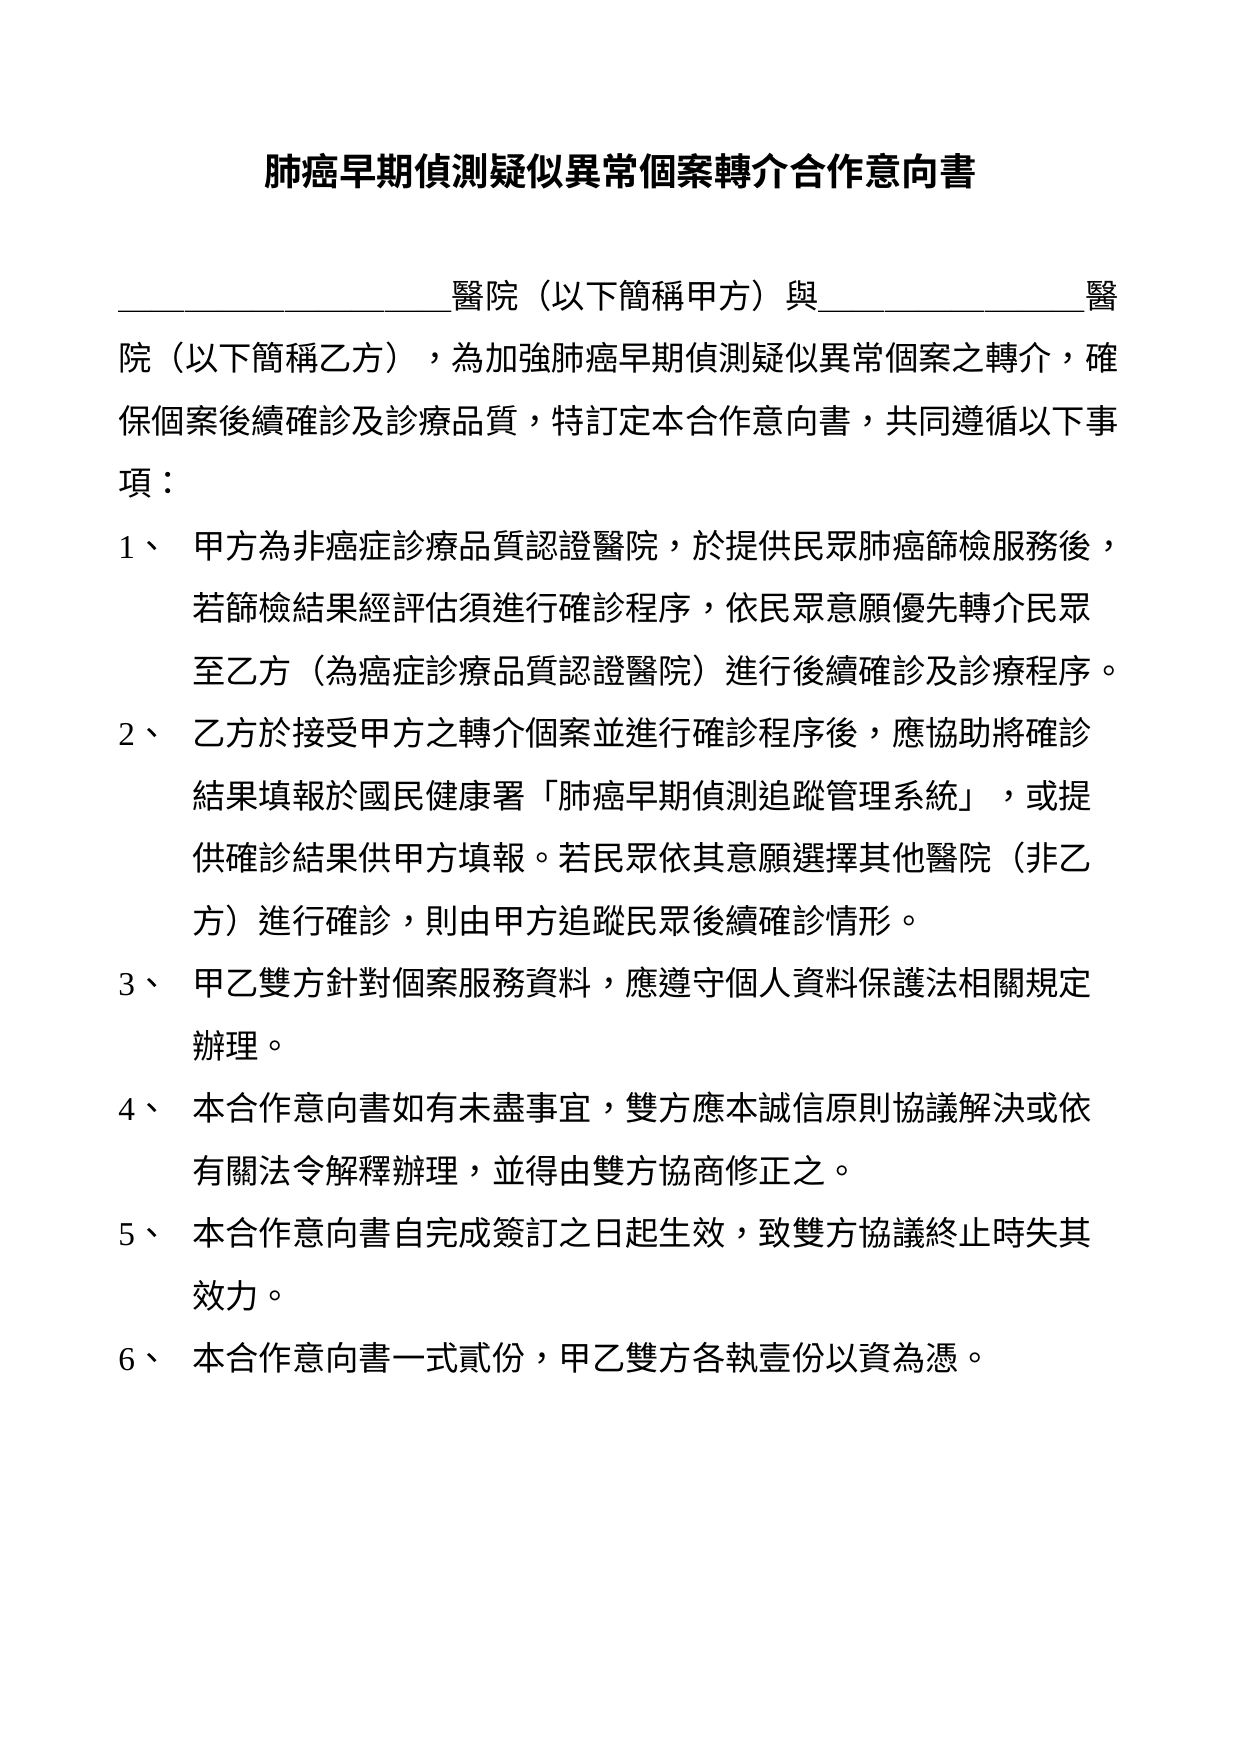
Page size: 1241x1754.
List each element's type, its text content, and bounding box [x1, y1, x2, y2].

list 本合作意向書一式貳份，甲乙雙方各執壹份以資為憑。 [118, 1314, 1122, 1377]
list 本合作意向書自完成簽訂之日起生效，致雙方協議終止時失其效力。 [118, 1189, 1122, 1314]
text ＿＿＿＿＿＿＿＿＿＿醫院（以下簡稱甲方）與＿＿＿＿＿＿＿＿醫院（以下簡稱乙方），為加強肺癌早期偵測疑似異常個案之轉介，確保個案後續確診及診療品質，特訂定本合作意向書，共同遵循以下事項： [118, 252, 1122, 502]
list 乙方於接受甲方之轉介個案並進行確診程序後，應協助將確診結果填報於國民健康署「肺癌早期偵測追蹤管理系統」，或提供確診結果供甲方填報。若民眾依其意願選擇其他醫院（非乙方）進行確診，則由甲方追蹤民眾後續確診情形。 [118, 689, 1122, 939]
list 本合作意向書如有未盡事宜，雙方應本誠信原則協議解決或依有關法令解釋辦理，並得由雙方協商修正之。 [118, 1064, 1122, 1189]
list 甲乙雙方針對個案服務資料，應遵守個人資料保護法相關規定辦理。 [118, 939, 1122, 1064]
text 肺癌早期偵測疑似異常個案轉介合作意向書 [118, 127, 1122, 189]
list 甲方為非癌症診療品質認證醫院，於提供民眾肺癌篩檢服務後，若篩檢結果經評估須進行確診程序，依民眾意願優先轉介民眾至乙方（為癌症診療品質認證醫院）進行後續確診及診療程序。 [118, 502, 1122, 689]
